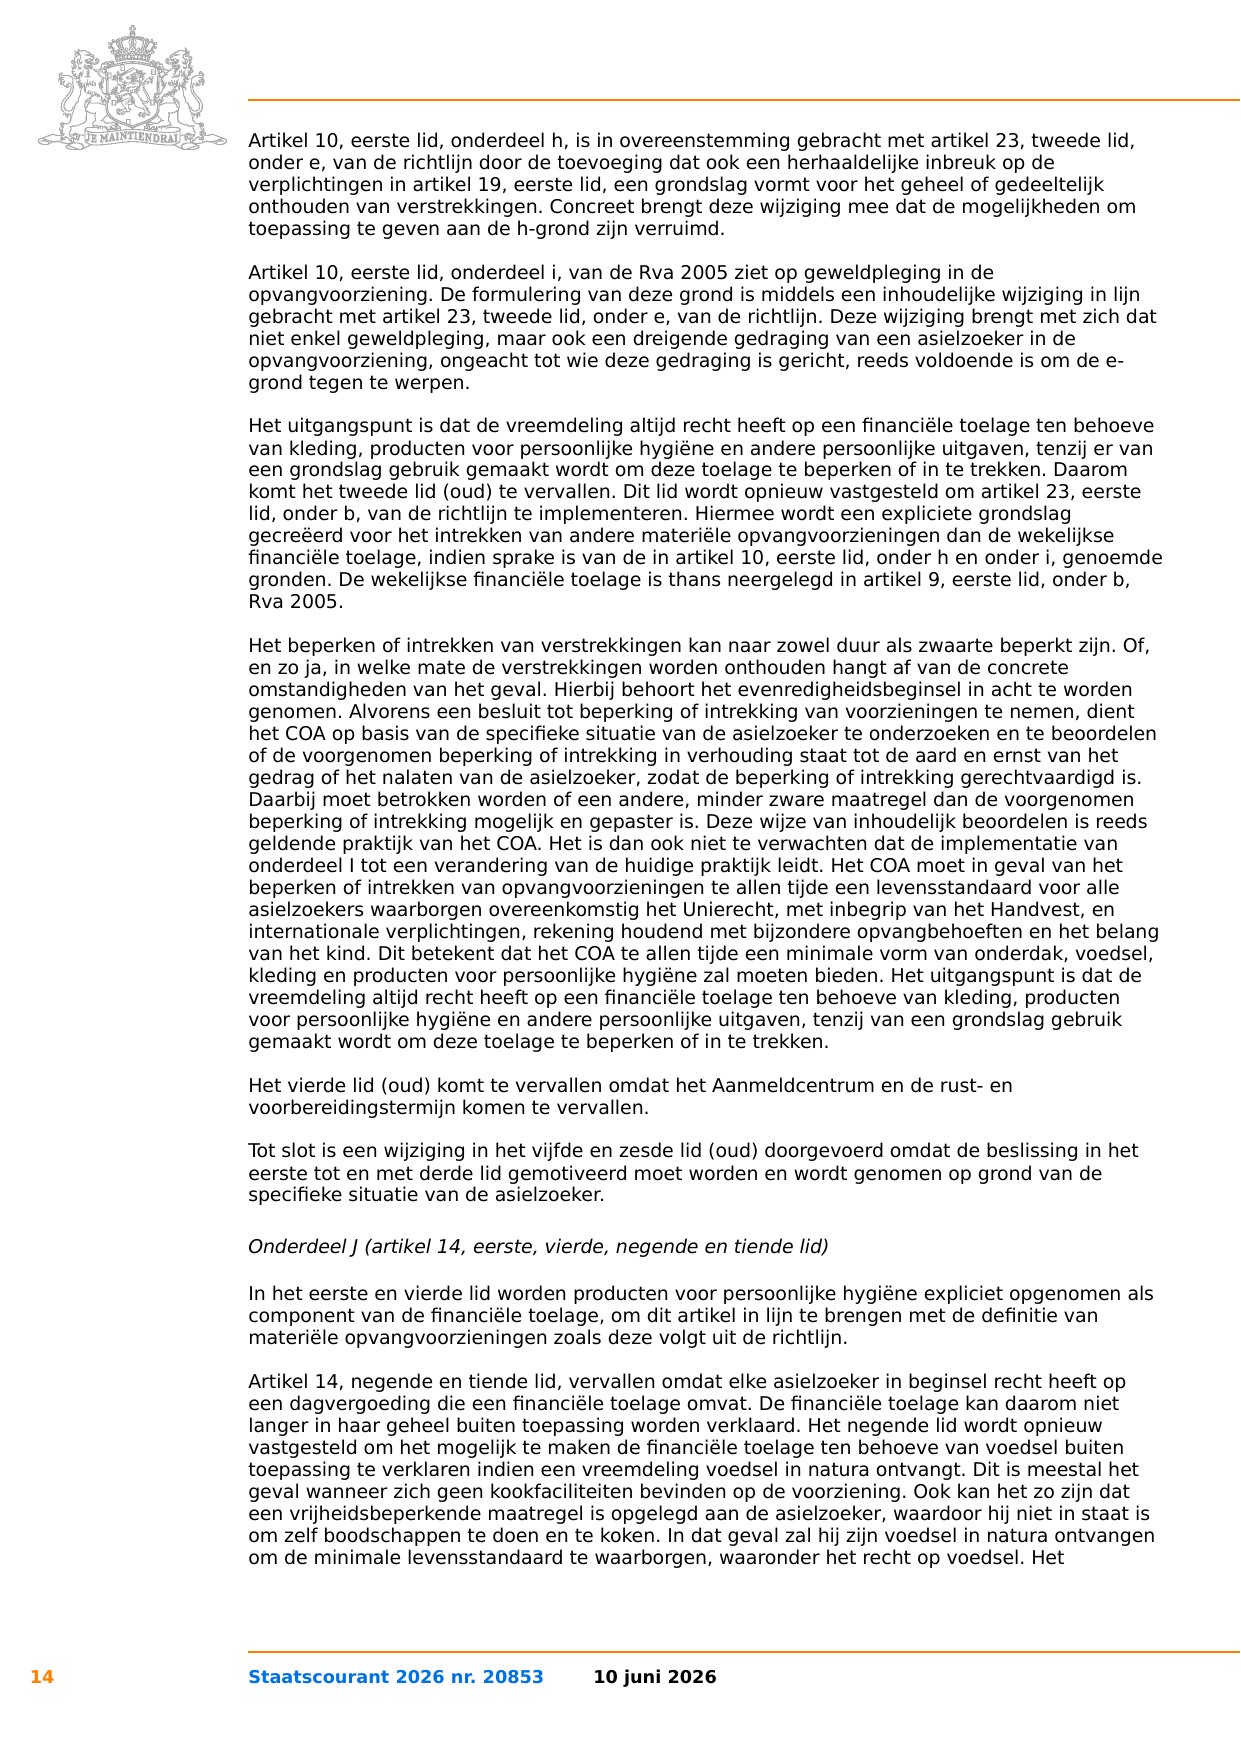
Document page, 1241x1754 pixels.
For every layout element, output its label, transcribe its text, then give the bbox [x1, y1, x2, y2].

text Het beperken of intrekken van verstrekkingen kan naar zowel duur als zwaarte beperkt zijn. Of, en zo ja, in welke mate de verstrekkingen worden onthouden hangt af van de concrete omstandigheden van het geval. Hierbij behoort het evenredigheidsbeginsel in acht te worden genomen. Alvorens een besluit tot beperking of intrekking van voorzieningen te nemen, dient het COA op basis van de specifieke situatie van de asielzoeker te onderzoeken en te beoordelen of de voorgenomen beperking of intrekking in verhouding staat tot de aard en ernst van het gedrag of het nalaten van de asielzoeker, zodat de beperking of intrekking gerechtvaardigd is. Daarbij moet betrokken worden of een andere, minder zware maatregel dan de voorgenomen beperking of intrekking mogelijk en gepaster is. Deze wijze van inhoudelijk beoordelen is reeds geldende praktijk van het COA. Het is dan ook niet te verwachten dat de implementatie van onderdeel I tot een verandering van de huidige praktijk leidt. Het COA moet in geval van het beperken of intrekken van opvangvoorzieningen te allen tijde een levensstandaard voor alle asielzoekers waarborgen overeenkomstig het Unierecht, met inbegrip van het Handvest, en internationale verplichtingen, rekening houdend met bijzondere opvangbehoeften en het belang van het kind. Dit betekent dat het COA te allen tijde een minimale vorm van onderdak, voedsel, kleding en producten voor persoonlijke hygiëne zal moeten bieden. Het uitgangspunt is dat de vreemdeling altijd recht heeft op een financiële toelage ten behoeve van kleding, producten voor persoonlijke hygiëne en andere persoonlijke uitgaven, tenzij van een grondslag gebruik gemaakt wordt om deze toelage te beperken of in te trekken. [248, 635, 1163, 1053]
subtitle Onderdeel J (artikel 14, eerste, vierde, negende en tiende lid) [248, 1236, 1163, 1258]
text Artikel 10, eerste lid, onderdeel h, is in overeenstemming gebracht met artikel 23, tweede lid, onder e, van de richtlijn door de toevoeging dat ook een herhaaldelijke inbreuk op de verplichtingen in artikel 19, eerste lid, een grondslag vormt voor het geheel of gedeeltelijk onthouden van verstrekkingen. Concreet brengt deze wijziging mee dat de mogelijkheden om toepassing te geven aan de h-grond zijn verruimd. [248, 130, 1163, 240]
text Het uitgangspunt is dat de vreemdeling altijd recht heeft op een financiële toelage ten behoeve van kleding, producten voor persoonlijke hygiëne en andere persoonlijke uitgaven, tenzij er van een grondslag gebruik gemaakt wordt om deze toelage te beperken of in te trekken. Daarom komt het tweede lid (oud) te vervallen. Dit lid wordt opnieuw vastgesteld om artikel 23, eerste lid, onder b, van de richtlijn te implementeren. Hiermee wordt een expliciete grondslag gecreëerd voor het intrekken van andere materiële opvangvoorzieningen dan de wekelijkse financiële toelage, indien sprake is van de in artikel 10, eerste lid, onder h en onder i, genoemde gronden. De wekelijkse financiële toelage is thans neergelegd in artikel 9, eerste lid, onder b, Rva 2005. [248, 415, 1163, 613]
text In het eerste en vierde lid worden producten voor persoonlijke hygiëne expliciet opgenomen als component van de financiële toelage, om dit artikel in lijn te brengen met de definitie van materiële opvangvoorzieningen zoals deze volgt uit de richtlijn. [248, 1283, 1163, 1349]
text Het vierde lid (oud) komt te vervallen omdat het Aanmeldcentrum en de rust- en voorbereidingstermijn komen te vervallen. [248, 1074, 1163, 1118]
text Tot slot is een wijziging in het vijfde en zesde lid (oud) doorgevoerd omdat de beslissing in het eerste tot en met derde lid gemotiveerd moet worden en wordt genomen op grond van de specifieke situatie van de asielzoeker. [248, 1140, 1163, 1206]
picture [38, 25, 227, 150]
text Artikel 10, eerste lid, onderdeel i, van de Rva 2005 ziet op geweldpleging in de opvangvoorziening. De formulering van deze grond is middels een inhoudelijke wijziging in lijn gebracht met artikel 23, tweede lid, onder e, van de richtlijn. Deze wijziging brengt met zich dat niet enkel geweldpleging, maar ook een dreigende gedraging van een asielzoeker in de opvangvoorziening, ongeacht tot wie deze gedraging is gericht, reeds voldoende is om de e-grond tegen te werpen. [248, 262, 1163, 393]
text Artikel 14, negende en tiende lid, vervallen omdat elke asielzoeker in beginsel recht heeft op een dagvergoeding die een financiële toelage omvat. De financiële toelage kan daarom niet langer in haar geheel buiten toepassing worden verklaard. Het negende lid wordt opnieuw vastgesteld om het mogelijk te maken de financiële toelage ten behoeve van voedsel buiten toepassing te verklaren indien een vreemdeling voedsel in natura ontvangt. Dit is meestal het geval wanneer zich geen kookfaciliteiten bevinden op de voorziening. Ook kan het zo zijn dat een vrijheidsbeperkende maatregel is opgelegd aan de asielzoeker, waardoor hij niet in staat is om zelf boodschappen te doen en te koken. In dat geval zal hij zijn voedsel in natura ontvangen om de minimale levensstandaard te waarborgen, waaronder het recht op voedsel. Het [248, 1371, 1163, 1569]
